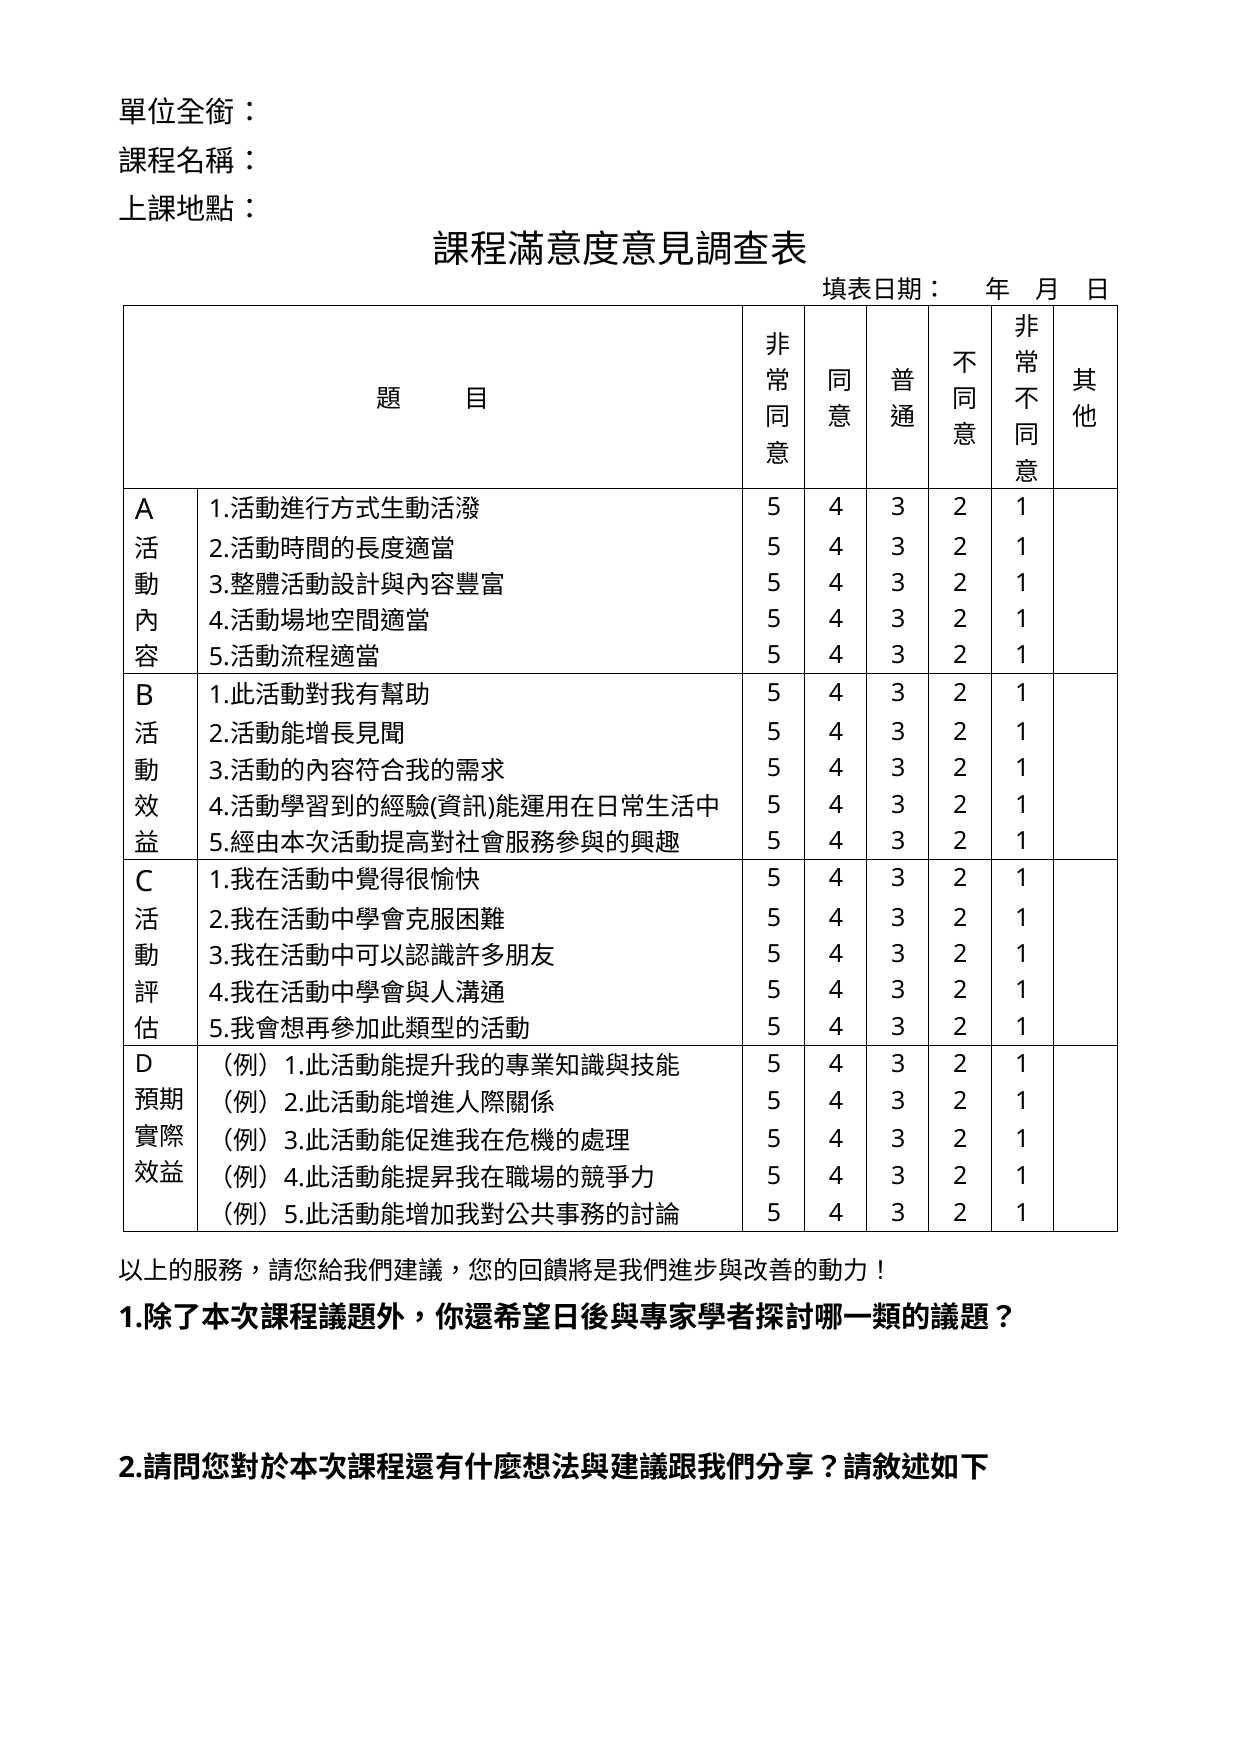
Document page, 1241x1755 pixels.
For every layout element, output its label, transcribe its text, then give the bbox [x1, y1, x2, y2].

table_cell 5.經由本次活動提高對社會服務參與的興趣 [198, 823, 742, 859]
table_cell 1 [992, 900, 1053, 936]
table_cell 益 [124, 823, 197, 859]
table_cell [1054, 1156, 1117, 1194]
text 以上的服務，請您給我們建議，您的回饋將是我們進步與改善的動力！ [118, 1251, 1122, 1287]
table_cell 4 [805, 564, 866, 601]
table_cell D 預期實際效益 [124, 1046, 197, 1231]
table_cell 動 [124, 564, 197, 601]
table_cell 4 [805, 1046, 866, 1082]
table_cell 4 [805, 972, 866, 1008]
table_cell 2 [929, 823, 991, 859]
table_cell 1 [992, 936, 1053, 972]
table_cell 3 [867, 601, 928, 637]
table_cell 3.整體活動設計與內容豐富 [198, 564, 742, 601]
table_cell 2 [929, 750, 991, 786]
table_cell 4 [805, 714, 866, 750]
table_cell 5 [743, 1119, 804, 1156]
table_cell 1 [992, 601, 1053, 637]
table_cell 活 [124, 900, 197, 936]
table_cell 1 [992, 1046, 1053, 1082]
table_cell 動 [124, 936, 197, 972]
table_cell [1054, 860, 1117, 899]
table_cell 2.活動能增長見聞 [198, 714, 742, 750]
table_cell 5 [743, 528, 804, 564]
table_cell 估 [124, 1008, 197, 1044]
table_cell 2 [929, 489, 991, 528]
table_cell 2 [929, 564, 991, 601]
table_cell 3 [867, 528, 928, 564]
table_cell 內 [124, 601, 197, 637]
table_cell [1054, 564, 1117, 601]
table_cell [1054, 972, 1117, 1008]
table_cell 5 [743, 1008, 804, 1044]
table_cell [1054, 489, 1117, 528]
table_header 同意 [805, 306, 866, 487]
table_cell [1054, 674, 1117, 714]
table_cell 1 [992, 489, 1053, 528]
table_cell 1 [992, 564, 1053, 601]
table_header 其他 [1054, 306, 1117, 487]
table_cell A [124, 489, 197, 528]
table_cell 1 [992, 1194, 1053, 1231]
table_cell 活 [124, 714, 197, 750]
table_cell 3 [867, 1119, 928, 1156]
table_cell 3 [867, 674, 928, 714]
table_cell [1054, 1194, 1117, 1231]
table_cell 1 [992, 860, 1053, 899]
table_cell 5 [743, 860, 804, 899]
table_cell [1054, 1046, 1117, 1082]
table_cell 2 [929, 1156, 991, 1194]
table_cell 4 [805, 750, 866, 786]
text 課程滿意度意見調查表 [118, 234, 1122, 270]
table_cell 1 [992, 1082, 1053, 1119]
table_cell 3 [867, 714, 928, 750]
table_cell [1054, 900, 1117, 936]
table_cell 3.我在活動中可以認識許多朋友 [198, 936, 742, 972]
table_cell 5 [743, 823, 804, 859]
table_cell 1 [992, 674, 1053, 714]
table_cell 容 [124, 637, 197, 673]
table_cell 3 [867, 489, 928, 528]
text 1.除了本次課程議題外，你還希望日後與專家學者探討哪一類的議題？ [118, 1287, 1122, 1337]
table_cell [1054, 1082, 1117, 1119]
table_cell 2 [929, 1194, 991, 1231]
table_cell 2 [929, 860, 991, 899]
table_cell [1054, 1119, 1117, 1156]
table_cell 2 [929, 1082, 991, 1119]
table_cell 1 [992, 714, 1053, 750]
text 填表日期： 年 月 日 [118, 270, 1110, 305]
table_cell 4 [805, 1156, 866, 1194]
table_cell 4 [805, 528, 866, 564]
table_cell （例）2.此活動能增進人際關係 [198, 1082, 742, 1119]
table_cell 2 [929, 714, 991, 750]
table_cell [1054, 750, 1117, 786]
table_cell [1054, 601, 1117, 637]
table_cell [1054, 528, 1117, 564]
table_cell 5 [743, 786, 804, 823]
table_cell 效 [124, 786, 197, 823]
table_header 非常同意 [743, 306, 804, 487]
table_cell C [124, 860, 197, 899]
table_cell 動 [124, 750, 197, 786]
text 2.請問您對於本次課程還有什麼想法與建議跟我們分享？請敘述如下 [118, 1437, 1122, 1487]
table_cell [1054, 1008, 1117, 1044]
table_cell 4 [805, 1194, 866, 1231]
table_cell 4 [805, 1119, 866, 1156]
table_cell 2 [929, 1119, 991, 1156]
table_cell 5 [743, 564, 804, 601]
table_cell 1 [992, 528, 1053, 564]
table_cell 3.活動的內容符合我的需求 [198, 750, 742, 786]
table_cell 4.活動場地空間適當 [198, 601, 742, 637]
table_cell 4 [805, 936, 866, 972]
table_header 題 目 [124, 306, 742, 487]
table_cell 2 [929, 601, 991, 637]
table_cell 4 [805, 1082, 866, 1119]
table_cell 2 [929, 1008, 991, 1044]
text 單位全銜： [118, 89, 1122, 131]
table_cell 3 [867, 564, 928, 601]
table_cell 2 [929, 637, 991, 673]
table_cell 3 [867, 900, 928, 936]
table_cell 4 [805, 1008, 866, 1044]
table_cell 5 [743, 1156, 804, 1194]
table_cell 2 [929, 936, 991, 972]
table_cell 3 [867, 786, 928, 823]
table_cell 2 [929, 786, 991, 823]
table_cell 3 [867, 860, 928, 899]
table_cell 1 [992, 823, 1053, 859]
table_cell [1054, 936, 1117, 972]
table_cell 1 [992, 1008, 1053, 1044]
table_cell 5 [743, 1046, 804, 1082]
table_cell 5 [743, 1194, 804, 1231]
table_cell 1 [992, 750, 1053, 786]
table_cell 4 [805, 489, 866, 528]
table_cell [1054, 637, 1117, 673]
table_cell 1 [992, 972, 1053, 1008]
table_cell 3 [867, 1008, 928, 1044]
table_cell 5 [743, 674, 804, 714]
table_cell （例）5.此活動能增加我對公共事務的討論 [198, 1194, 742, 1231]
table_cell 2 [929, 972, 991, 1008]
table_cell 5 [743, 489, 804, 528]
table_cell 2.活動時間的長度適當 [198, 528, 742, 564]
table_cell 1.活動進行方式生動活潑 [198, 489, 742, 528]
table_cell 3 [867, 823, 928, 859]
table_cell 5 [743, 601, 804, 637]
table_cell 5 [743, 1082, 804, 1119]
table_cell 5 [743, 637, 804, 673]
table_cell 1 [992, 1156, 1053, 1194]
table_cell 1.此活動對我有幫助 [198, 674, 742, 714]
table_cell 4 [805, 674, 866, 714]
table_cell 5 [743, 972, 804, 1008]
table_cell 3 [867, 637, 928, 673]
table_cell （例）1.此活動能提升我的專業知識與技能 [198, 1046, 742, 1082]
table_header 非常不同意 [992, 306, 1053, 487]
table_cell 活 [124, 528, 197, 564]
table_cell 3 [867, 972, 928, 1008]
table_cell 3 [867, 1194, 928, 1231]
table_cell 4 [805, 786, 866, 823]
table_cell 4.活動學習到的經驗(資訊)能運用在日常生活中 [198, 786, 742, 823]
table_cell 2 [929, 900, 991, 936]
table_cell 2 [929, 674, 991, 714]
text 上課地點： [118, 186, 1122, 228]
table_cell 3 [867, 1082, 928, 1119]
table_header 不同意 [929, 306, 991, 487]
table_cell 4.我在活動中學會與人溝通 [198, 972, 742, 1008]
table_cell 3 [867, 1156, 928, 1194]
table_cell 1 [992, 1119, 1053, 1156]
table_cell 1 [992, 786, 1053, 823]
table_cell 4 [805, 637, 866, 673]
table_cell （例）4.此活動能提昇我在職場的競爭力 [198, 1156, 742, 1194]
table_header 普通 [867, 306, 928, 487]
table_cell 4 [805, 601, 866, 637]
table_cell 5 [743, 750, 804, 786]
table_cell 5.我會想再參加此類型的活動 [198, 1008, 742, 1044]
table_cell 5.活動流程適當 [198, 637, 742, 673]
table_cell [1054, 823, 1117, 859]
table_cell 1.我在活動中覺得很愉快 [198, 860, 742, 899]
table_cell 評 [124, 972, 197, 1008]
table_cell 4 [805, 860, 866, 899]
table_cell 3 [867, 1046, 928, 1082]
table_cell 4 [805, 823, 866, 859]
table_cell 5 [743, 900, 804, 936]
table_cell 5 [743, 714, 804, 750]
table_cell 2.我在活動中學會克服困難 [198, 900, 742, 936]
text 課程名稱： [118, 137, 1122, 179]
table_cell 3 [867, 936, 928, 972]
table_cell 4 [805, 900, 866, 936]
table_cell 3 [867, 750, 928, 786]
table_cell B [124, 674, 197, 714]
table_cell 1 [992, 637, 1053, 673]
table_cell [1054, 786, 1117, 823]
table_cell 2 [929, 1046, 991, 1082]
table_cell 2 [929, 528, 991, 564]
table_cell （例）3.此活動能促進我在危機的處理 [198, 1119, 742, 1156]
table_cell [1054, 714, 1117, 750]
table_cell 5 [743, 936, 804, 972]
